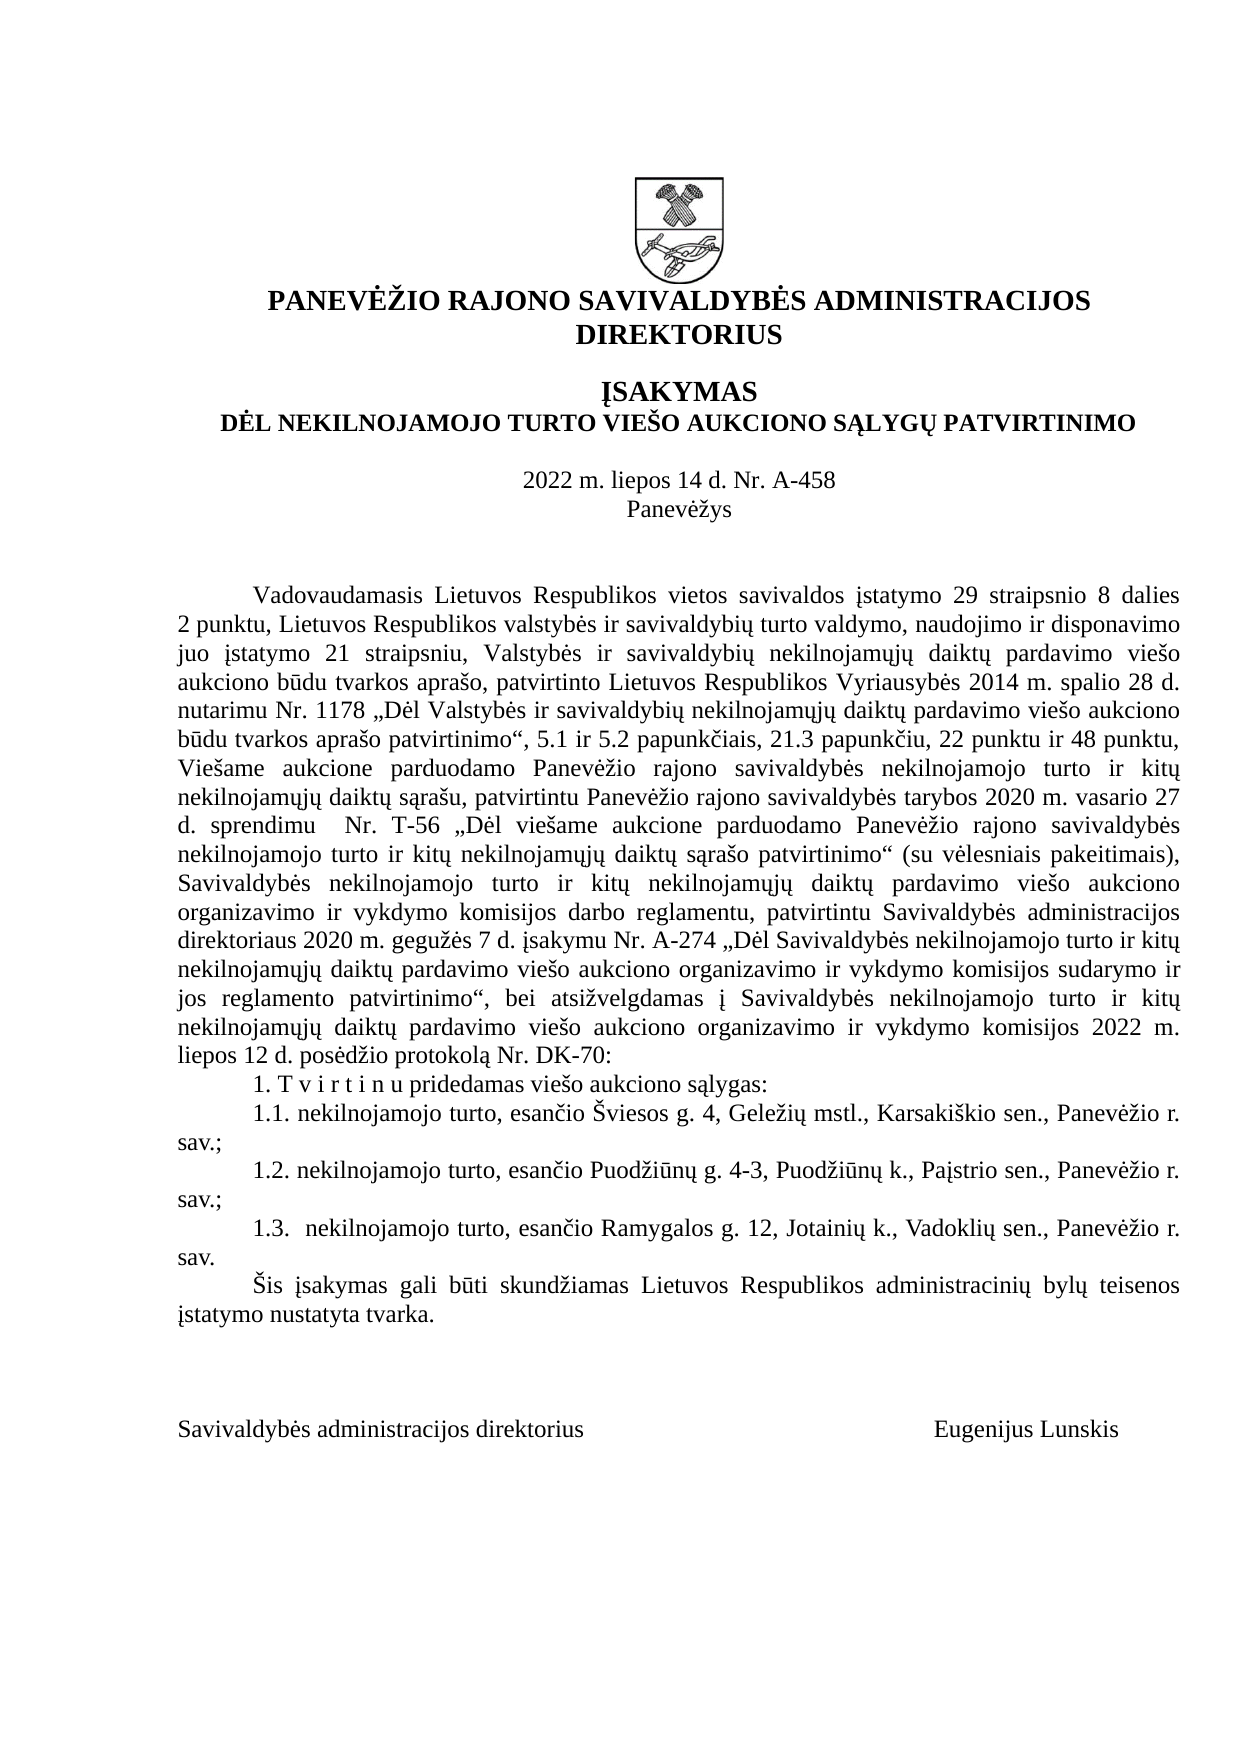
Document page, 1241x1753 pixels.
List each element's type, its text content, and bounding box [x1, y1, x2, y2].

text Vadovaudamasis Lietuvos Respublikos vietos savivaldos įstatymo 29 straipsnio 8 dalies 2 punktu, Lietuvos Respublikos valstybės ir savivaldybių turto valdymo, naudojimo ir disponavimo juo įstatymo 21 straipsniu, Valstybės ir savivaldybių nekilnojamųjų daiktų pardavimo viešo aukciono būdu tvarkos aprašo, patvirtinto Lietuvos Respublikos Vyriausybės 2014 m. spalio 28 d. nutarimu Nr. 1178 „Dėl Valstybės ir savivaldybių nekilnojamųjų daiktų pardavimo viešo aukciono būdu tvarkos aprašo patvirtinimo“, 5.1 ir 5.2 papunkčiais, 21.3 papunkčiu, 22 punktu ir 48 punktu, Viešame aukcione parduodamo Panevėžio rajono savivaldybės nekilnojamojo turto ir kitų nekilnojamųjų daiktų sąrašu, patvirtintu Panevėžio rajono savivaldybės tarybos 2020 m. vasario 27 d. sprendimu Nr. T-56 „Dėl viešame aukcione parduodamo Panevėžio rajono savivaldybės nekilnojamojo turto ir kitų nekilnojamųjų daiktų sąrašo patvirtinimo“ (su vėlesniais pakeitimais), Savivaldybės nekilnojamojo turto ir kitų nekilnojamųjų daiktų pardavimo viešo aukciono organizavimo ir vykdymo komisijos darbo reglamentu, patvirtintu Savivaldybės administracijos direktoriaus 2020 m. gegužės 7 d. įsakymu Nr. A-274 „Dėl Savivaldybės nekilnojamojo turto ir kitų nekilnojamųjų daiktų pardavimo viešo aukciono organizavimo ir vykdymo komisijos sudarymo ir jos reglamento patvirtinimo“, bei atsižvelgdamas į Savivaldybės nekilnojamojo turto ir kitų nekilnojamųjų daiktų pardavimo viešo aukciono organizavimo ir vykdymo komisijos 2022 m. liepos 12 d. posėdžio protokolą Nr. DK-70: [177, 581, 1181, 1069]
text PANEVĖŽIO RAJONO SAVIVALDYBĖS ADMINISTRACIJOS [177, 283, 1181, 317]
text Savivaldybės administracijos direktorius Eugenijus Lunskis [177, 1414, 1181, 1443]
text Panevėžys [177, 494, 1181, 523]
text 1.3. nekilnojamojo turto, esančio Ramygalos g. 12, Jotainių k., Vadoklių sen., Panevėžio r. sav. [177, 1213, 1181, 1271]
text 1.2. nekilnojamojo turto, esančio Puodžiūnų g. 4-3, Puodžiūnų k., Paįstrio sen., Panevėžio r. sav.; [177, 1156, 1181, 1213]
text 2022 m. liepos 14 d. Nr. A-458 [177, 466, 1181, 494]
text ĮSAKYMAS [177, 374, 1181, 408]
text 1. T v i r t i n u pridedamas viešo aukciono sąlygas: [177, 1069, 1181, 1098]
text Šis įsakymas gali būti skundžiamas Lietuvos Respublikos administracinių bylų teisenos įstatymo nustatyta tvarka. [177, 1271, 1181, 1328]
text 1.1. nekilnojamojo turto, esančio Šviesos g. 4, Geležių mstl., Karsakiškio sen., Panevėžio r. sav.; [177, 1098, 1181, 1156]
text DĖL NEKILNOJAMOJO TURTO VIEŠO AUKCIONO SĄLYGŲ PATVIRTINIMO [177, 408, 1179, 437]
text DIREKTORIUS [177, 317, 1181, 351]
